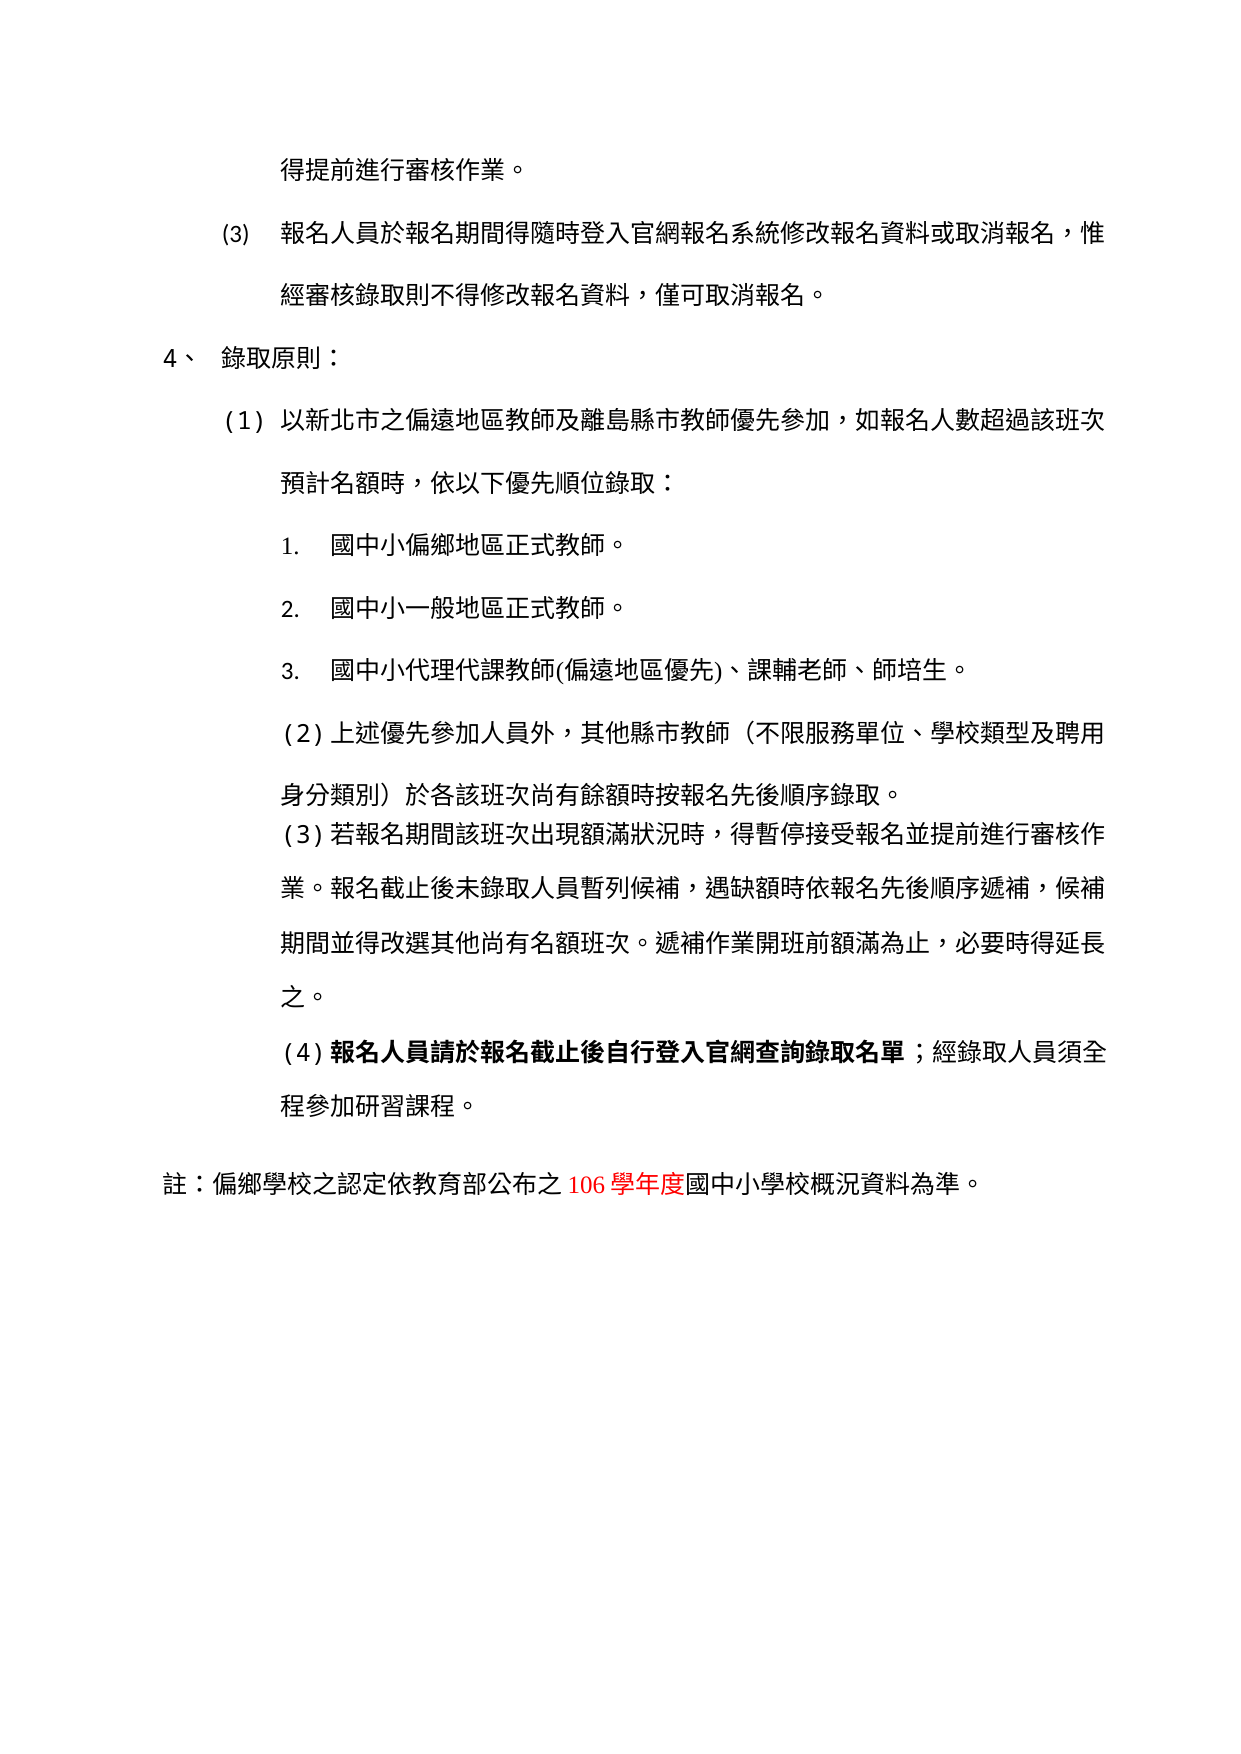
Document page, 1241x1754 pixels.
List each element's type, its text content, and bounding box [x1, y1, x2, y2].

list 上述優先參加人員外，其他縣市教師（不限服務單位、學校類型及聘用身分類別）於各該班次尚有餘額時按報名先後順序錄取。 [281, 689, 1107, 814]
list 報名人員於報名期間得隨時登入官網報名系統修改報名資料或取消報名，惟經審核錄取則不得修改報名資料，僅可取消報名。 [222, 189, 1107, 314]
list 錄取原則： [162, 314, 1107, 377]
list 報名人員請於報名截止後自行登入官網查詢錄取名單；經錄取人員須全程參加研習課程。 [281, 1032, 1107, 1123]
text 註：偏鄉學校之認定依教育部公布之106學年度國中小學校概況資料為準。 [162, 1141, 1107, 1203]
list 得提前進行審核作業。 [222, 127, 1107, 189]
list 以新北市之偏遠地區教師及離島縣市教師優先參加，如報名人數超過該班次預計名額時，依以下優先順位錄取： [222, 377, 1107, 502]
list 國中小偏鄉地區正式教師。 [281, 502, 1107, 564]
list 若報名期間該班次出現額滿狀況時，得暫停接受報名並提前進行審核作業。報名截止後未錄取人員暫列候補，遇缺額時依報名先後順序遞補，候補期間並得改選其他尚有名額班次。遞補作業開班前額滿為止，必要時得延長之。 [281, 814, 1107, 1014]
list 國中小代理代課教師(偏遠地區優先)、課輔老師、師培生。 [281, 627, 1107, 689]
list 國中小一般地區正式教師。 [281, 564, 1107, 627]
